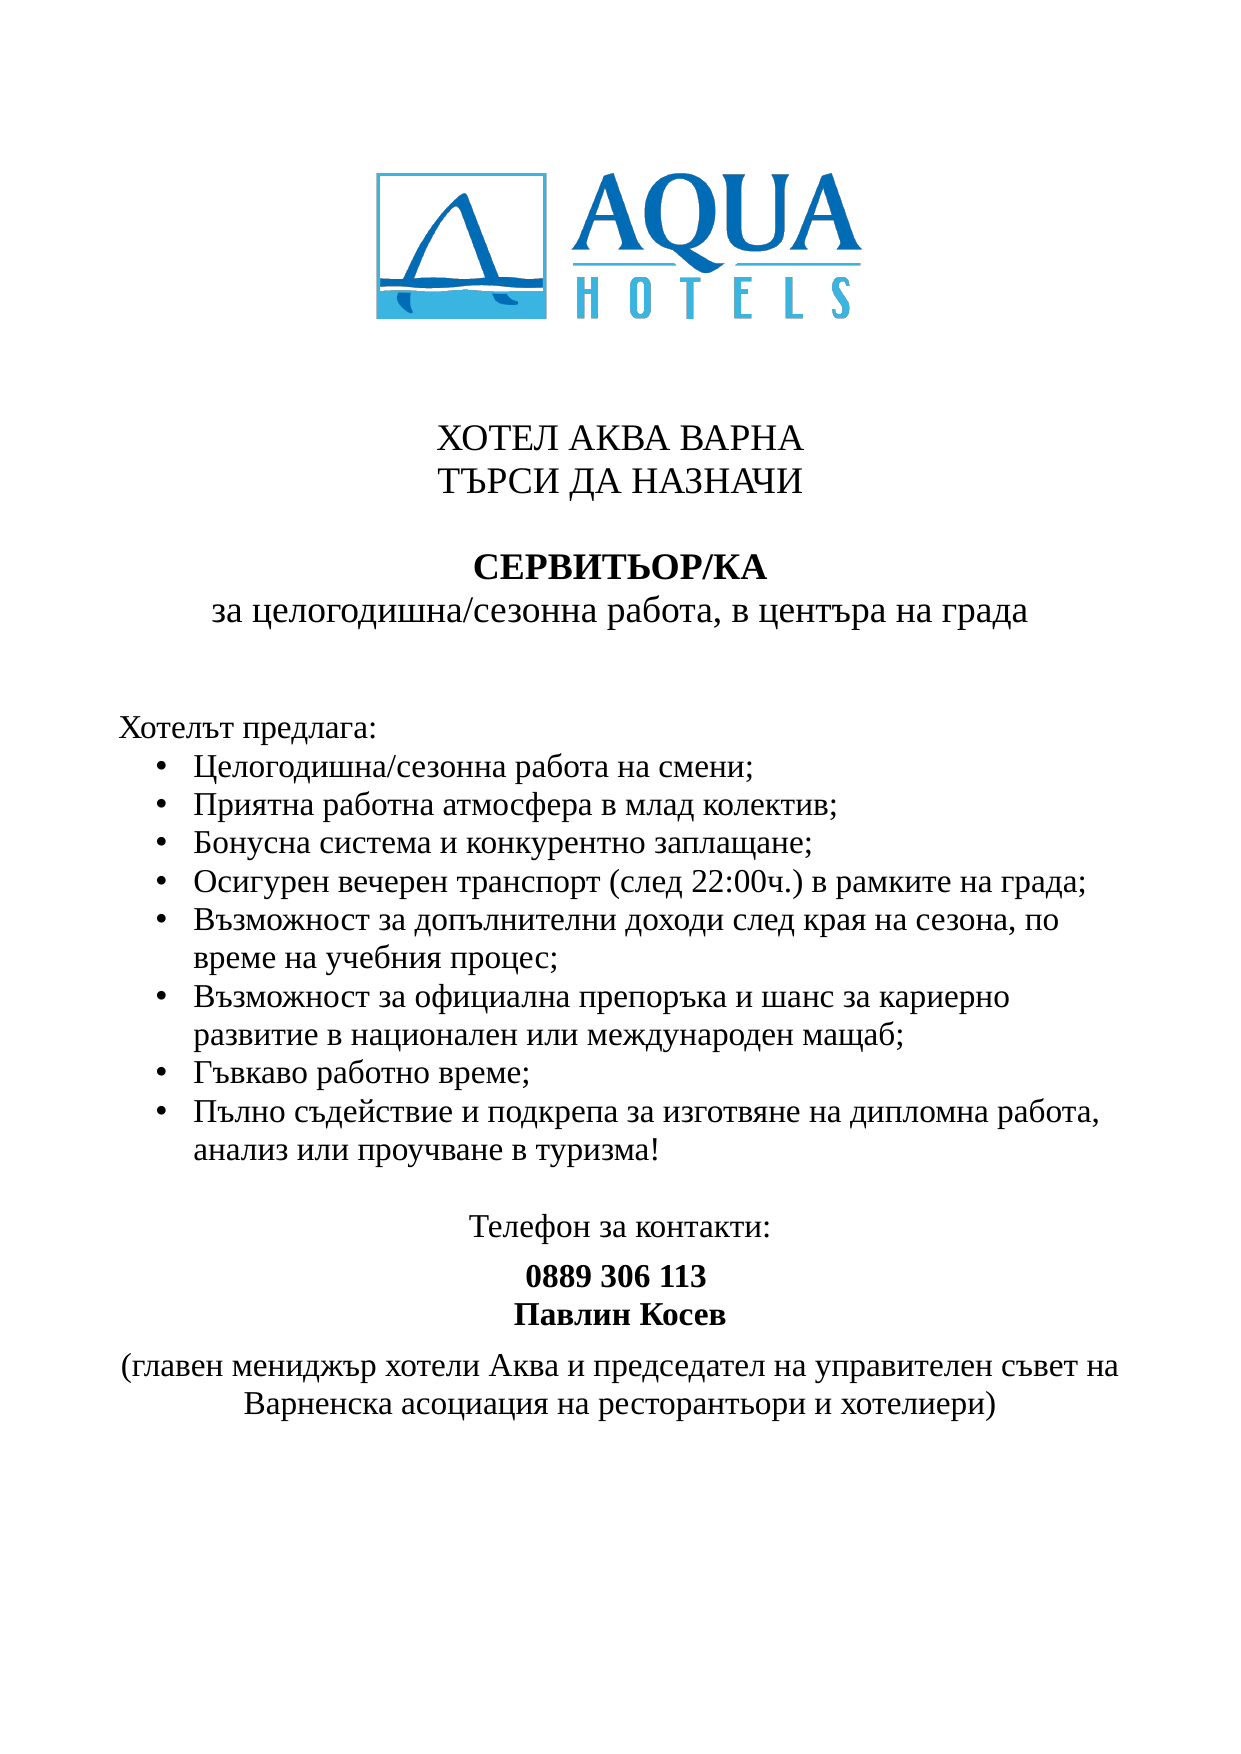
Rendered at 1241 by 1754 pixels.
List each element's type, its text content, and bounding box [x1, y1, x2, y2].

list Пълно съдействие и подкрепа за изготвяне на дипломна работа, анализ или проучване в туризма! [156, 1091, 1122, 1167]
list Приятна работна атмосфера в млад колектив; [156, 784, 1122, 822]
text 0889 306 113 [118, 1256, 1122, 1294]
list Целогодишна/сезонна работа на смени; [156, 746, 1122, 784]
text Хотелът предлага: [118, 707, 1122, 746]
text ТЪРСИ ДА НАЗНАЧИ [118, 458, 1122, 501]
list Възможност за допълнителни доходи след края на сезона, по време на учебния процес; [156, 899, 1122, 976]
list Възможност за официална препоръка и шанс за кариерно развитие в национален или международен мащаб; [156, 976, 1122, 1052]
list Осигурен вечерен транспорт (след 22:00ч.) в рамките на града; [156, 861, 1122, 899]
text Павлин Косев [118, 1294, 1122, 1333]
list Гъвкаво работно време; [156, 1052, 1122, 1091]
text Телефон за контакти: [118, 1206, 1122, 1244]
picture [318, 118, 922, 377]
list Бонусна система и конкурентно заплащане; [156, 822, 1122, 861]
text за целогодишна/сезонна работа, в центъра на града [118, 588, 1122, 631]
text (главен мениджър хотели Аква и председател на управителен съвет на Варненска асоциация на ресторантьори и хотелиери) [118, 1345, 1122, 1421]
text ХОТЕЛ АКВА ВАРНА [118, 415, 1122, 458]
text СЕРВИТЬОР/КА [118, 544, 1122, 588]
